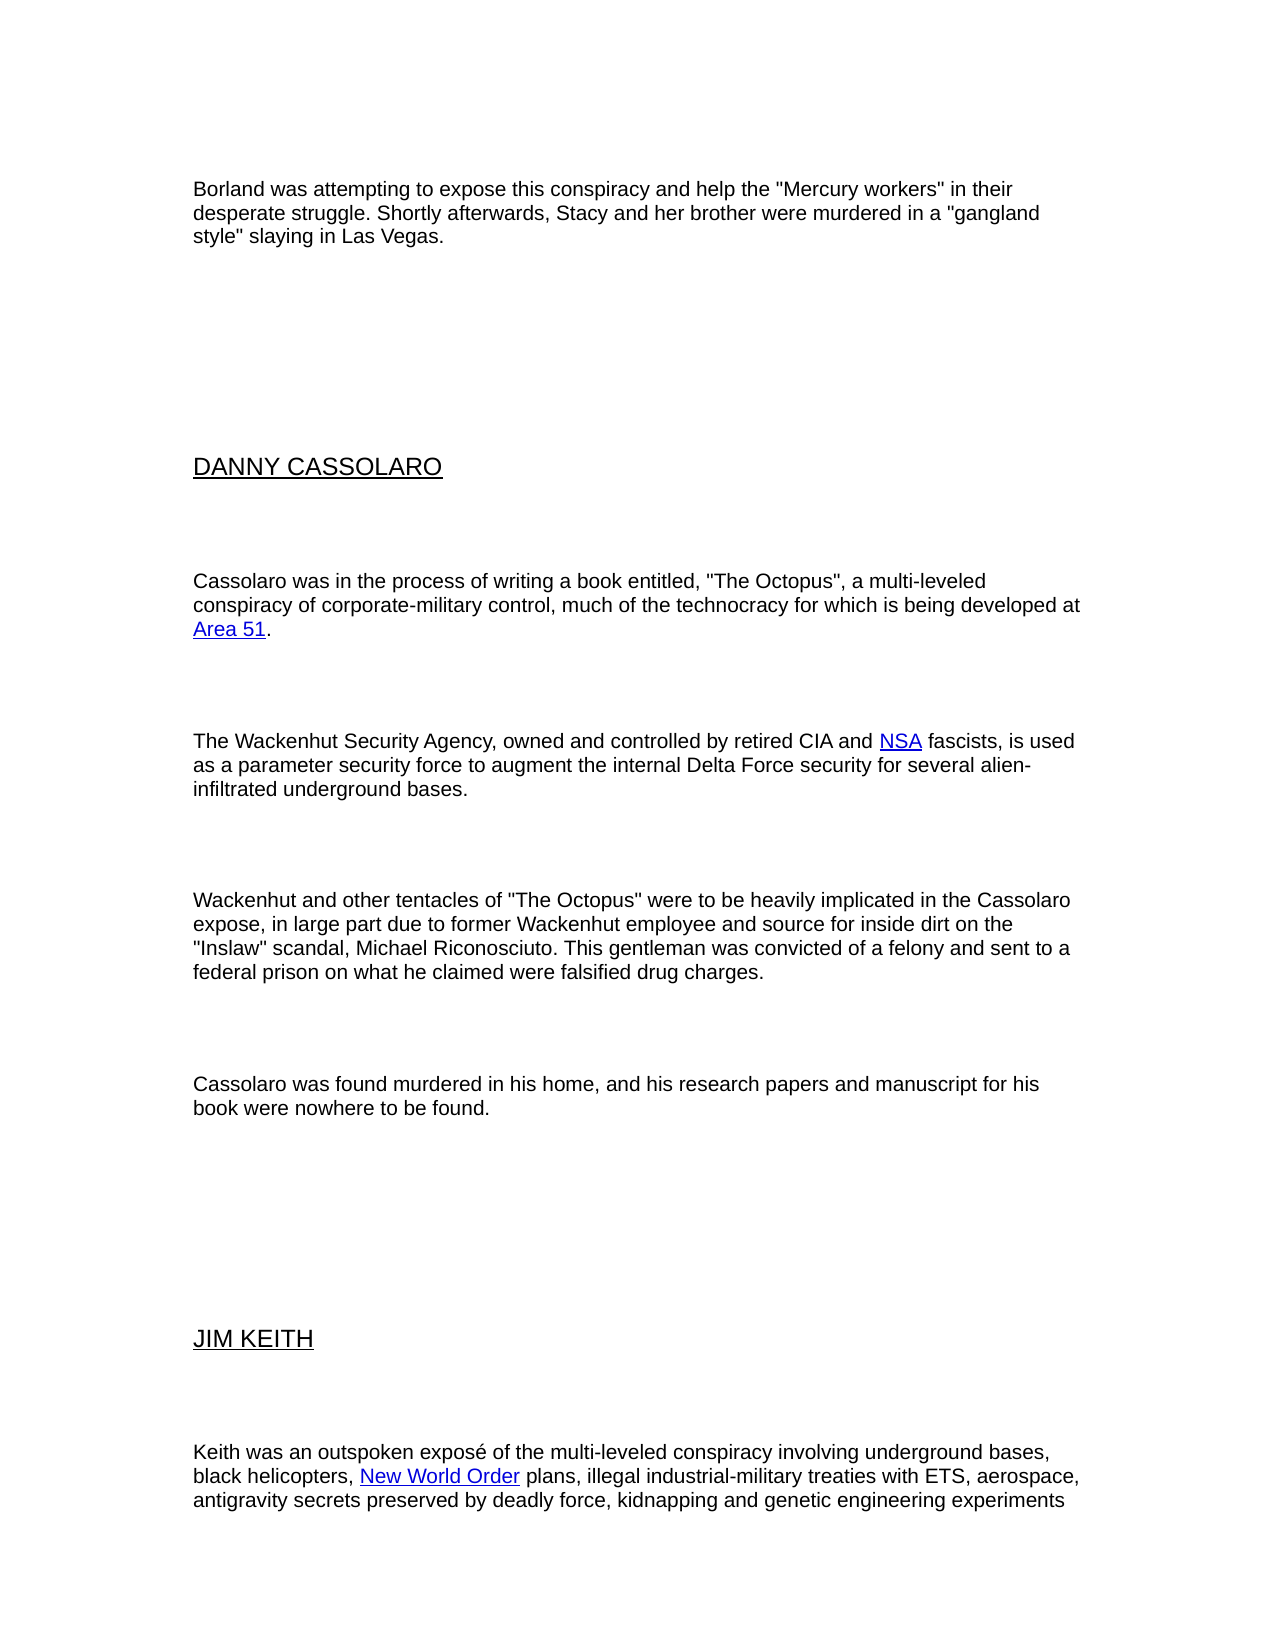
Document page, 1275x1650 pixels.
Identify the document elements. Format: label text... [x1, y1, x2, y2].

text Cassolaro was in the process of writing a book entitled, "The Octopus", a multi-leveled conspiracy of corporate-military control, much of the technocracy for which is being developed at Area 51. [193, 569, 1088, 641]
text Borland was attempting to expose this conspiracy and help the "Mercury workers" in their desperate struggle. Shortly afterwards, Stacy and her brother were murdered in a "gangland style" slaying in Las Vegas. [193, 176, 1088, 248]
text Wackenhut and other tentacles of "The Octopus" were to be heavily implicated in the Cassolaro expose, in large part due to former Wackenhut employee and source for inside dirt on the "Inslaw" scandal, Michael Riconosciuto. This gentleman was convicted of a felony and sent to a federal prison on what he claimed were falsified drug charges. [193, 888, 1088, 984]
text The Wackenhut Security Agency, owned and controlled by retired CIA and NSA fascists, is used as a parameter security force to augment the internal Delta Force security for several alien-infiltrated underground bases. [193, 728, 1088, 800]
text Keith was an outspoken exposé of the multi-leveled conspiracy involving underground bases, black helicopters, New World Order plans, illegal industrial-military treaties with ETS, aerospace, antigravity secrets preserved by deadly force, kidnapping and genetic engineering experiments [193, 1440, 1088, 1512]
text DANNY CASSOLARO [193, 452, 1088, 481]
text JIM KEITH [193, 1324, 1088, 1352]
text Cassolaro was found murdered in his home, and his research papers and manuscript for his book were nowhere to be found. [193, 1072, 1088, 1119]
